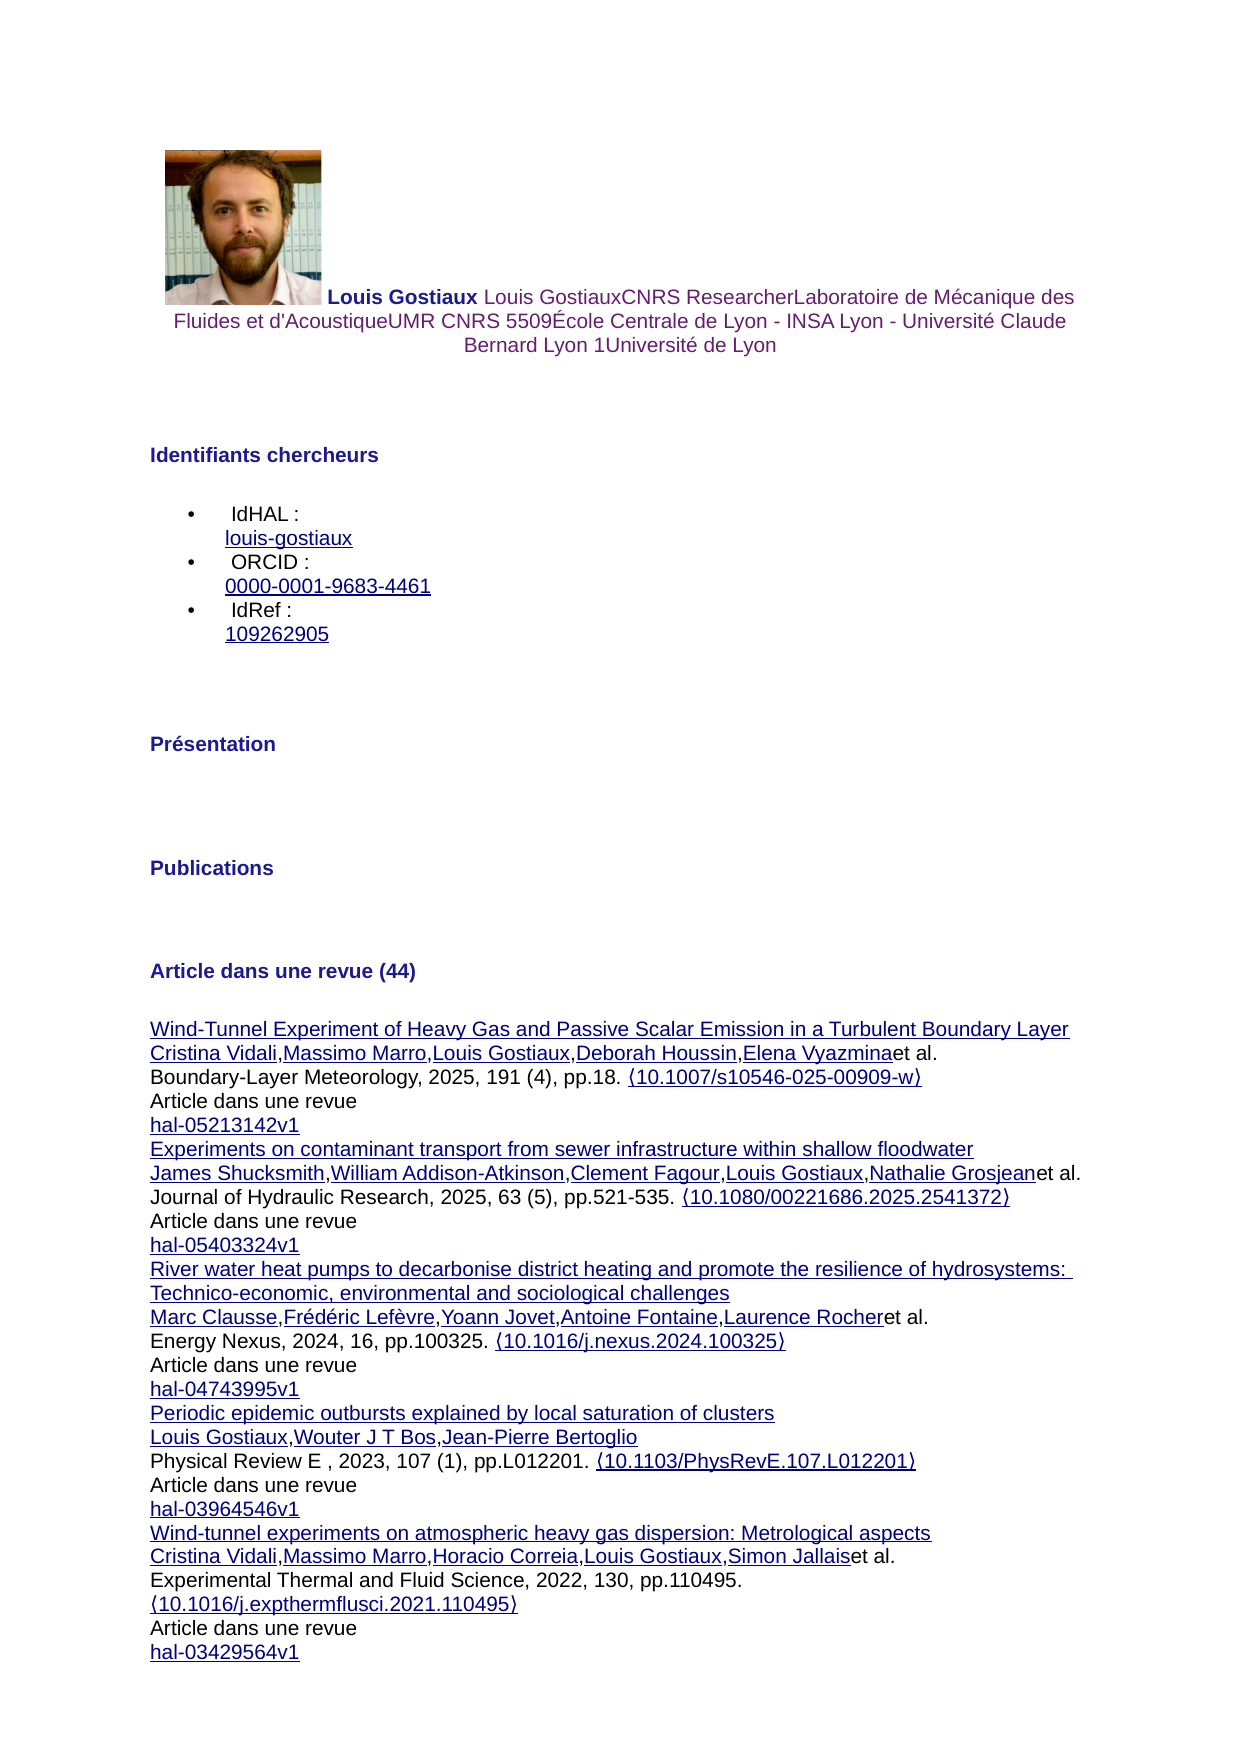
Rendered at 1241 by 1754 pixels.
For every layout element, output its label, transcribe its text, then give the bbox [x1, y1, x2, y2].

subtitle Publications [150, 856, 1090, 880]
list IdRef : [187, 597, 1090, 621]
list 0000-0001-9683-4461 [187, 573, 1090, 597]
list ORCID : [187, 549, 1090, 573]
subtitle Identifiants chercheurs [150, 443, 1090, 467]
list louis-gostiaux [187, 526, 1090, 549]
subtitle Présentation [150, 732, 1090, 756]
table_cell Wind-tunnel experiments on atmospheric heavy gas dispersion: Metrological aspects Cristina Vidali,Massimo Marro,Horacio Correia,Louis Gostiaux,Simon Jallaiset al. Experimental Thermal and Fluid Science, 2022, 130, pp.110495. ⟨10.1016/j.expthermflusci.2021.110495⟩ Article dans une revue hal-03429564v1 [150, 1520, 1090, 1664]
list 109262905 [187, 621, 1090, 645]
table_cell River water heat pumps to decarbonise district heating and promote the resilience of hydrosystems: Technico-economic, environmental and sociological challenges Marc Clausse,Frédéric Lefèvre,Yoann Jovet,Antoine Fontaine,Laurence Rocheret al. Energy Nexus, 2024, 16, pp.100325. ⟨10.1016/j.nexus.2024.100325⟩ Article dans une revue hal-04743995v1 [150, 1257, 1090, 1401]
picture [165, 150, 322, 305]
table_header Wind-Tunnel Experiment of Heavy Gas and Passive Scalar Emission in a Turbulent Boundary Layer Cristina Vidali,Massimo Marro,Louis Gostiaux,Deborah Houssin,Elena Vyazminaet al. Boundary-Layer Meteorology, 2025, 191 (4), pp.18. ⟨10.1007/s10546-025-00909-w⟩ Article dans une revue hal-05213142v1 [150, 1017, 1090, 1137]
table_cell Periodic epidemic outbursts explained by local saturation of clusters Louis Gostiaux,Wouter J T Bos,Jean-Pierre Bertoglio Physical Review E , 2023, 107 (1), pp.L012201. ⟨10.1103/PhysRevE.107.L012201⟩ Article dans une revue hal-03964546v1 [150, 1401, 1090, 1520]
list IdHAL : [187, 502, 1090, 526]
subtitle Article dans une revue (44) [150, 959, 1090, 983]
subtitle Louis Gostiaux Louis GostiauxCNRS ResearcherLaboratoire de Mécanique des Fluides et d'AcoustiqueUMR CNRS 5509École Centrale de Lyon - INSA Lyon - Université Claude Bernard Lyon 1Université de Lyon [150, 150, 1090, 357]
table_cell Experiments on contaminant transport from sewer infrastructure within shallow floodwater James Shucksmith,William Addison-Atkinson,Clement Fagour,Louis Gostiaux,Nathalie Grosjeanet al. Journal of Hydraulic Research, 2025, 63 (5), pp.521-535. ⟨10.1080/00221686.2025.2541372⟩ Article dans une revue hal-05403324v1 [150, 1137, 1090, 1257]
